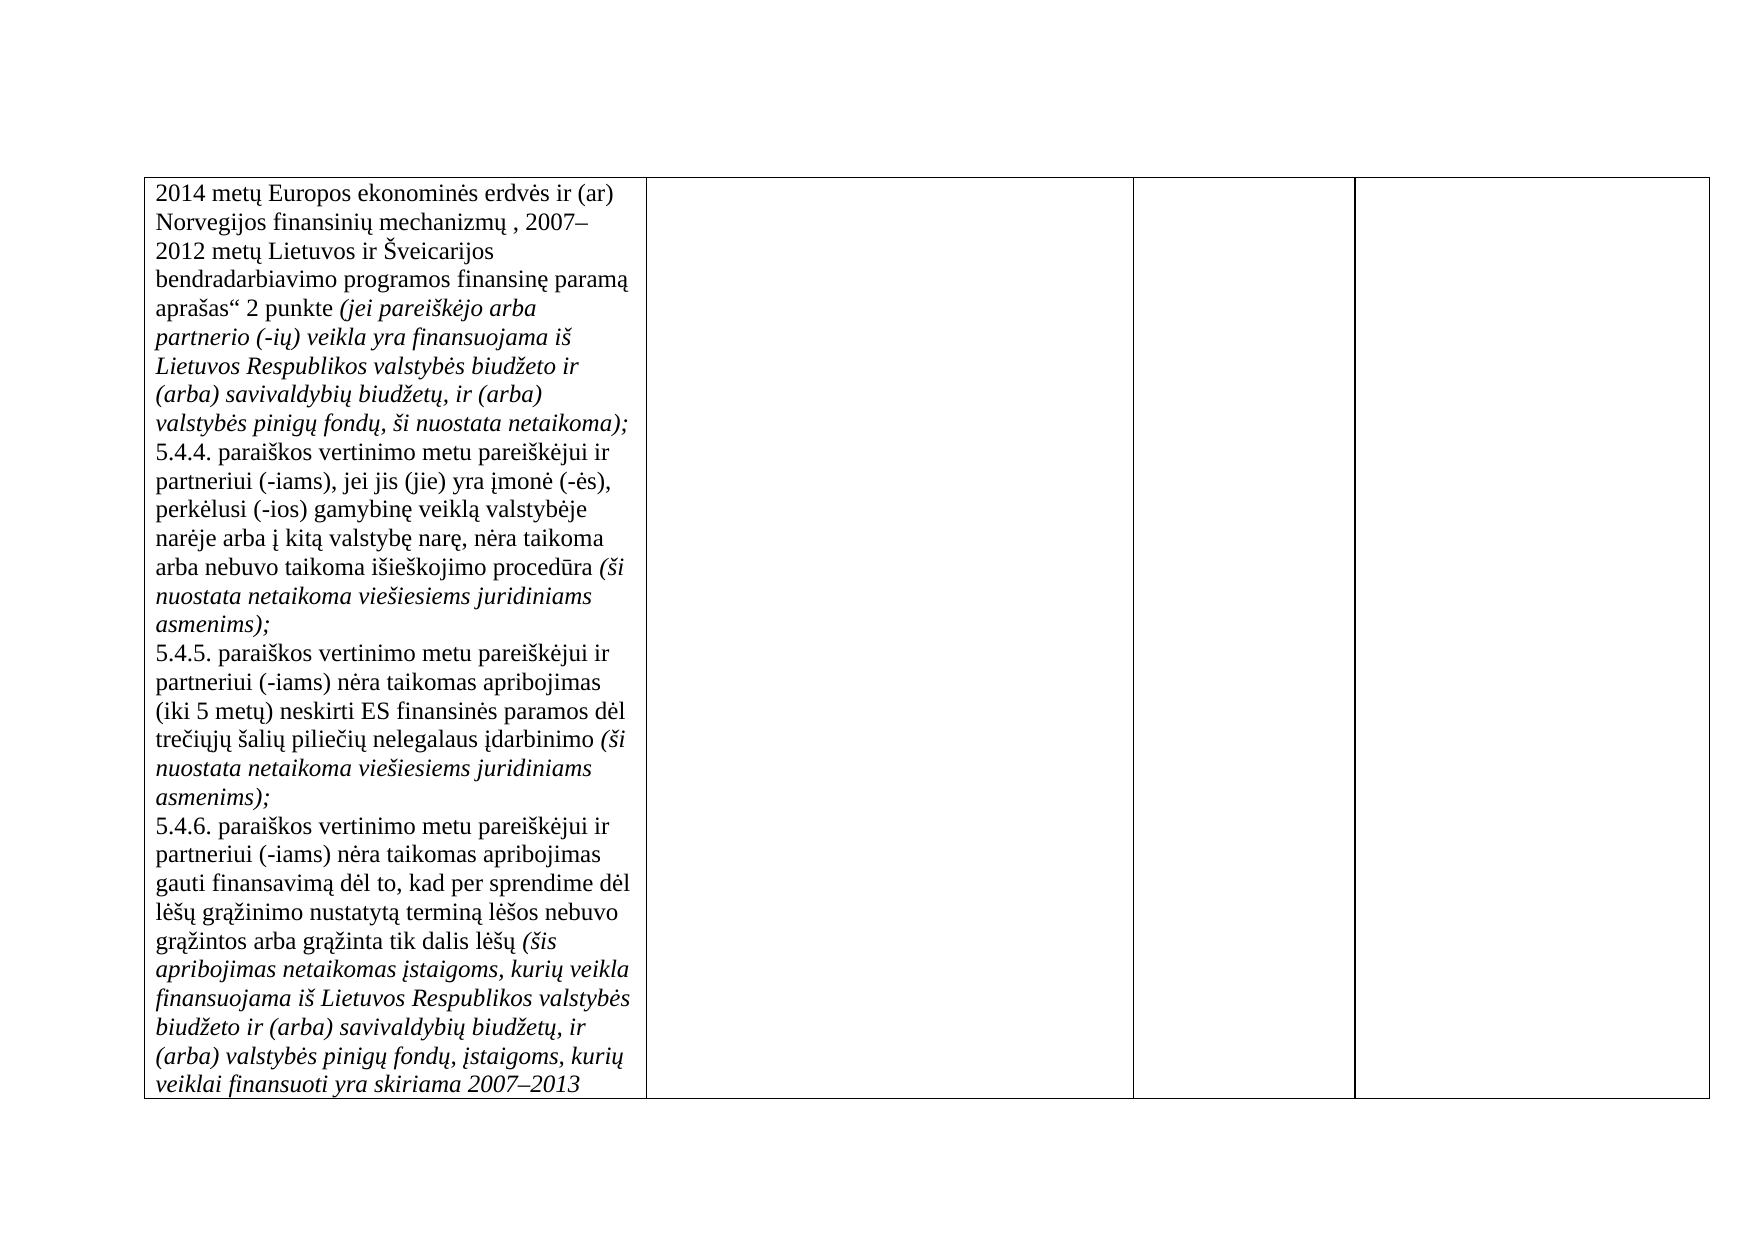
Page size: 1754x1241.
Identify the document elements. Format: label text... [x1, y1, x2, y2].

table_cell [647, 178, 1133, 1098]
table_cell 2014 metų Europos ekonominės erdvės ir (ar) Norvegijos finansinių mechanizmų , 2007–2012 metų Lietuvos ir Šveicarijos bendradarbiavimo programos finansinę paramą aprašas“ 2 punkte (jei pareiškėjo arba partnerio (-ių) veikla yra finansuojama iš Lietuvos Respublikos valstybės biudžeto ir (arba) savivaldybių biudžetų, ir (arba) valstybės pinigų fondų, ši nuostata netaikoma); 5.4.4. paraiškos vertinimo metu pareiškėjui ir partneriui (-iams), jei jis (jie) yra įmonė (-ės), perkėlusi (-ios) gamybinę veiklą valstybėje narėje arba į kitą valstybę narę, nėra taikoma arba nebuvo taikoma išieškojimo procedūra (ši nuostata netaikoma viešiesiems juridiniams asmenims); 5.4.5. paraiškos vertinimo metu pareiškėjui ir partneriui (-iams) nėra taikomas apribojimas (iki 5 metų) neskirti ES finansinės paramos dėl trečiųjų šalių piliečių nelegalaus įdarbinimo (ši nuostata netaikoma viešiesiems juridiniams asmenims); 5.4.6. paraiškos vertinimo metu pareiškėjui ir partneriui (-iams) nėra taikomas apribojimas gauti finansavimą dėl to, kad per sprendime dėl lėšų grąžinimo nustatytą terminą lėšos nebuvo grąžintos arba grąžinta tik dalis lėšų (šis apribojimas netaikomas įstaigoms, kurių veikla finansuojama iš Lietuvos Respublikos valstybės biudžeto ir (arba) savivaldybių biudžetų, ir (arba) valstybės pinigų fondų, įstaigoms, kurių veiklai finansuoti yra skiriama 2007–2013 [145, 178, 646, 1098]
table_cell [1134, 178, 1354, 1098]
table_cell [1356, 178, 1709, 1098]
